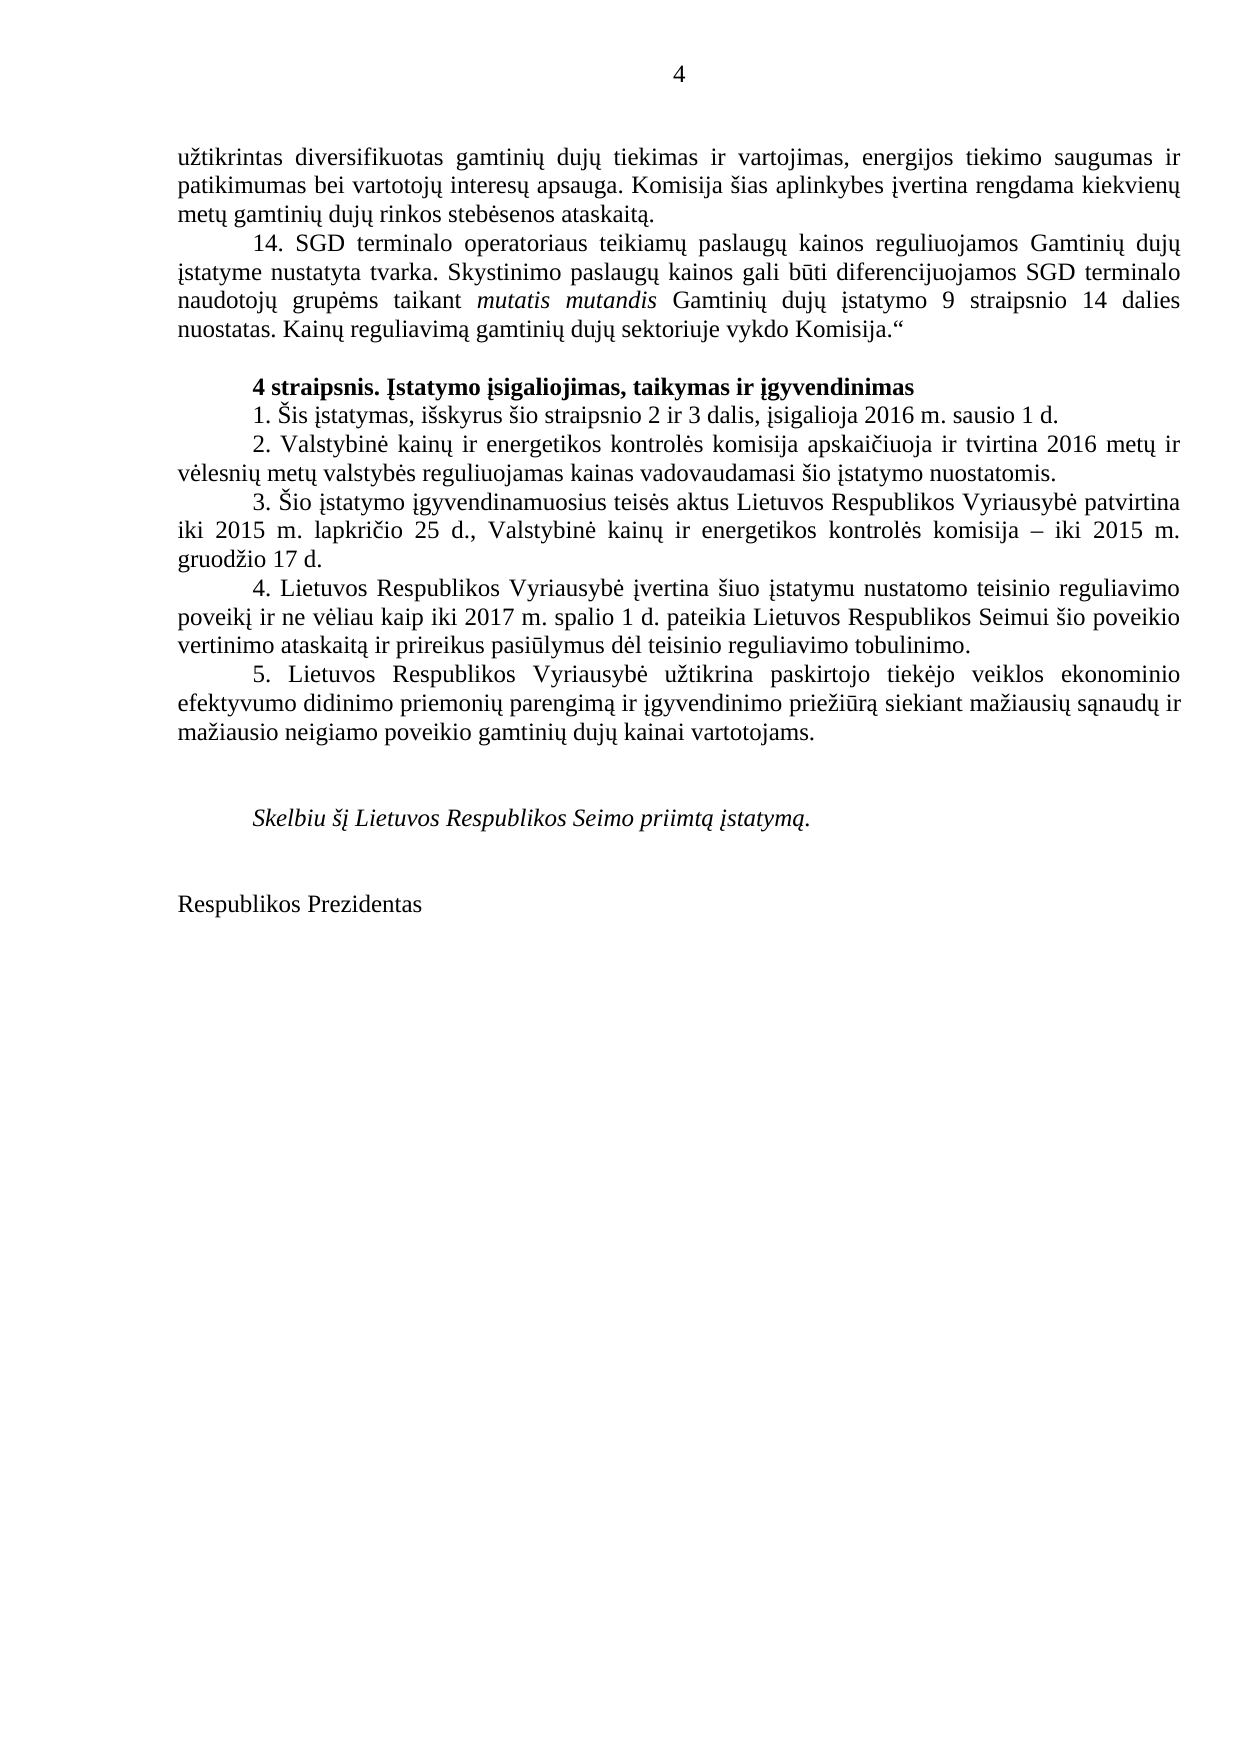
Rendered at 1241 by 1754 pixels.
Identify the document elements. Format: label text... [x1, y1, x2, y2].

text 4. Lietuvos Respublikos Vyriausybė įvertina šiuo įstatymu nustatomo teisinio reguliavimo poveikį ir ne vėliau kaip iki 2017 m. spalio 1 d. pateikia Lietuvos Respublikos Seimui šio poveikio vertinimo ataskaitą ir prireikus pasiūlymus dėl teisinio reguliavimo tobulinimo. [177, 573, 1181, 659]
text 1. Šis įstatymas, išskyrus šio straipsnio 2 ir 3 dalis, įsigalioja 2016 m. sausio 1 d. [177, 400, 1181, 429]
text 14. SGD terminalo operatoriaus teikiamų paslaugų kainos reguliuojamos Gamtinių dujų įstatyme nustatyta tvarka. Skystinimo paslaugų kainos gali būti diferencijuojamos SGD terminalo naudotojų grupėms taikant mutatis mutandis Gamtinių dujų įstatymo 9 straipsnio 14 dalies nuostatas. Kainų reguliavimą gamtinių dujų sektoriuje vykdo Komisija.“ [177, 228, 1181, 343]
text 3. Šio įstatymo įgyvendinamuosius teisės aktus Lietuvos Respublikos Vyriausybė patvirtina iki 2015 m. lapkričio 25 d., Valstybinė kainų ir energetikos kontrolės komisija – iki 2015 m. gruodžio 17 d. [177, 487, 1181, 573]
text 5. Lietuvos Respublikos Vyriausybė užtikrina paskirtojo tiekėjo veiklos ekonominio efektyvumo didinimo priemonių parengimą ir įgyvendinimo priežiūrą siekiant mažiausių sąnaudų ir mažiausio neigiamo poveikio gamtinių dujų kainai vartotojams. [177, 659, 1181, 745]
text užtikrintas diversifikuotas gamtinių dujų tiekimas ir vartojimas, energijos tiekimo saugumas ir patikimumas bei vartotojų interesų apsauga. Komisija šias aplinkybes įvertina rengdama kiekvienų metų gamtinių dujų rinkos stebėsenos ataskaitą. [177, 142, 1181, 228]
text 4 straipsnis. Įstatymo įsigaliojimas, taikymas ir įgyvendinimas [177, 372, 1181, 400]
text Respublikos Prezidentas [83, 889, 1181, 918]
text Skelbiu šį Lietuvos Respublikos Seimo priimtą įstatymą. [177, 803, 1181, 832]
text 2. Valstybinė kainų ir energetikos kontrolės komisija apskaičiuoja ir tvirtina 2016 metų ir vėlesnių metų valstybės reguliuojamas kainas vadovaudamasi šio įstatymo nuostatomis. [177, 429, 1181, 487]
